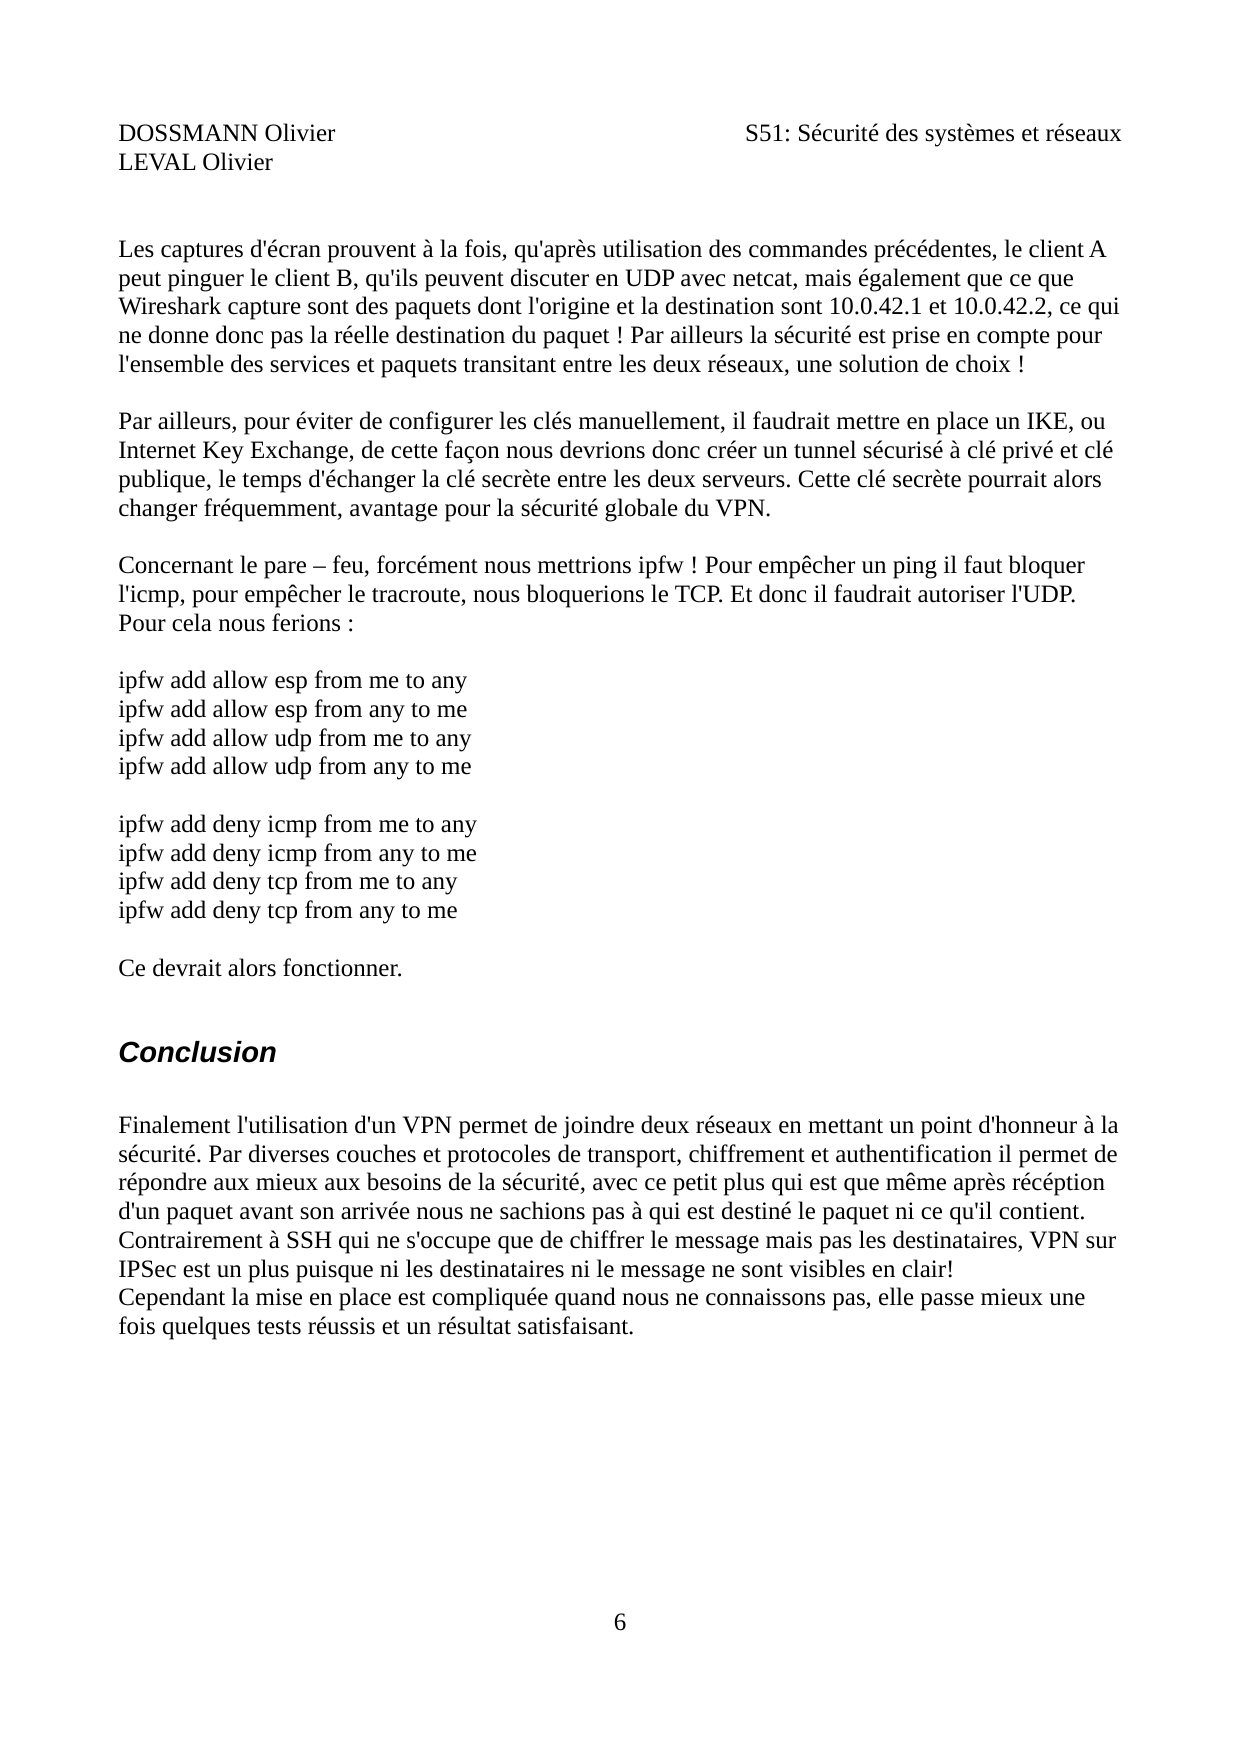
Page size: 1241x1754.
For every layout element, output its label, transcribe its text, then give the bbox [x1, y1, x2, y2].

text Concernant le pare – feu, forcément nous mettrions ipfw ! Pour empêcher un ping il faut bloquer l'icmp, pour empêcher le tracroute, nous bloquerions le TCP. Et donc il faudrait autoriser l'UDP. [118, 550, 1122, 608]
text ipfw add deny tcp from me to any [118, 866, 1122, 895]
text ipfw add allow esp from me to any [118, 665, 1122, 694]
text Contrairement à SSH qui ne s'occupe que de chiffrer le message mais pas les destinataires, VPN sur IPSec est un plus puisque ni les destinataires ni le message ne sont visibles en clair! [118, 1225, 1122, 1282]
text Cependant la mise en place est compliquée quand nous ne connaissons pas, elle passe mieux une fois quelques tests réussis et un résultat satisfaisant. [118, 1282, 1122, 1340]
text ipfw add deny icmp from any to me [118, 838, 1122, 866]
text ipfw add deny tcp from any to me [118, 895, 1122, 924]
text Les captures d'écran prouvent à la fois, qu'après utilisation des commandes précédentes, le client A peut pinguer le client B, qu'ils peuvent discuter en UDP avec netcat, mais également que ce que Wireshark capture sont des paquets dont l'origine et la destination sont 10.0.42.1 et 10.0.42.2, ce qui ne donne donc pas la réelle destination du paquet ! Par ailleurs la sécurité est prise en compte pour l'ensemble des services et paquets transitant entre les deux réseaux, une solution de choix ! [118, 234, 1122, 378]
subtitle Conclusion [118, 1035, 1122, 1069]
text ipfw add deny icmp from me to any [118, 809, 1122, 838]
text Ce devrait alors fonctionner. [118, 953, 1122, 981]
text Finalement l'utilisation d'un VPN permet de joindre deux réseaux en mettant un point d'honneur à la sécurité. Par diverses couches et protocoles de transport, chiffrement et authentification il permet de répondre aux mieux aux besoins de la sécurité, avec ce petit plus qui est que même après récéption d'un paquet avant son arrivée nous ne sachions pas à qui est destiné le paquet ni ce qu'il contient. [118, 1110, 1122, 1225]
text ipfw add allow esp from any to me [118, 694, 1122, 723]
text ipfw add allow udp from any to me [118, 751, 1122, 780]
text Par ailleurs, pour éviter de configurer les clés manuellement, il faudrait mettre en place un IKE, ou Internet Key Exchange, de cette façon nous devrions donc créer un tunnel sécurisé à clé privé et clé publique, le temps d'échanger la clé secrète entre les deux serveurs. Cette clé secrète pourrait alors changer fréquemment, avantage pour la sécurité globale du VPN. [118, 406, 1122, 521]
text Pour cela nous ferions : [118, 608, 1122, 636]
text ipfw add allow udp from me to any [118, 723, 1122, 751]
